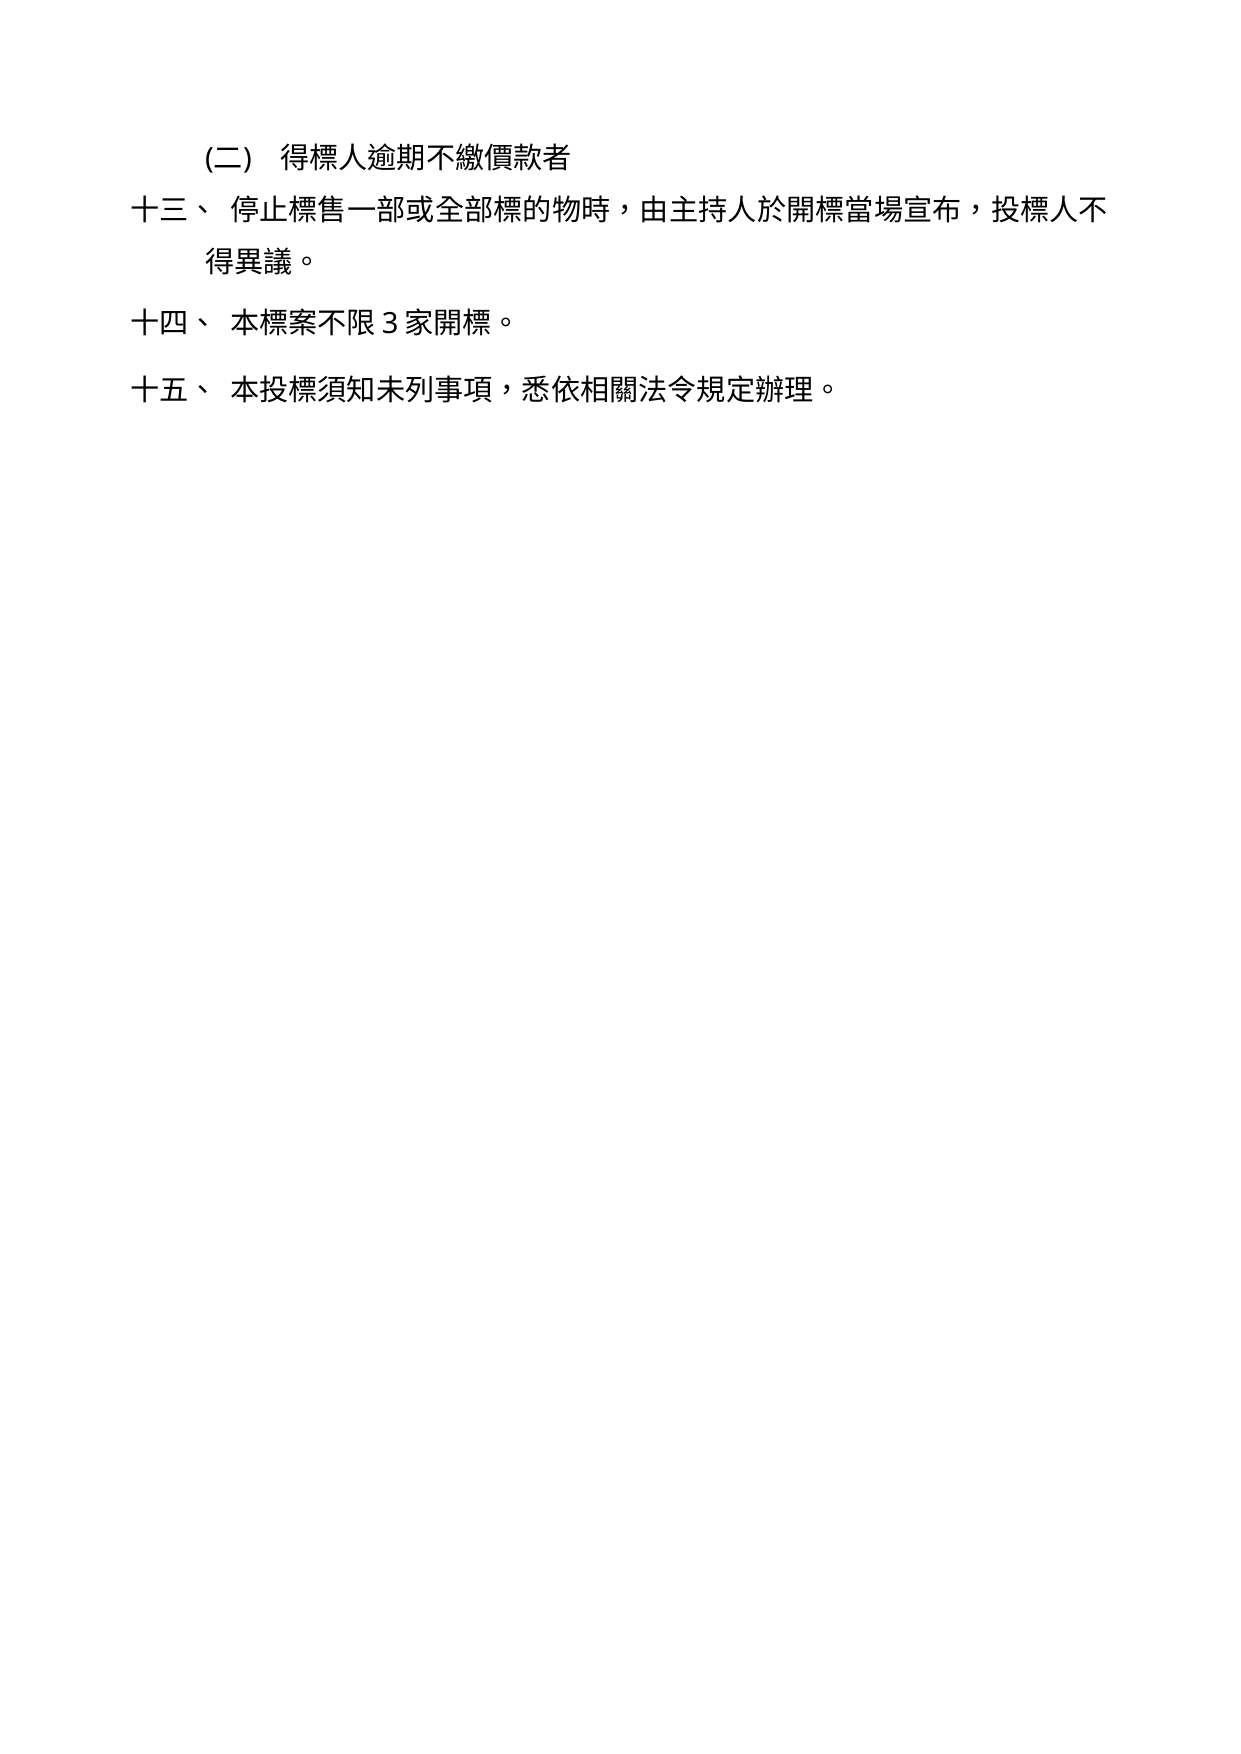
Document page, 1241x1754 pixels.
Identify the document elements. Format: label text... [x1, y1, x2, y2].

list 本投標須知未列事項，悉依相關法令規定辦理。 [130, 358, 1110, 410]
list 本標案不限3家開標。 [130, 283, 1110, 358]
list 得標人逾期不繳價款者 [205, 127, 1110, 179]
list 停止標售一部或全部標的物時，由主持人於開標當場宣布，投標人不得異議。 [130, 179, 1110, 283]
